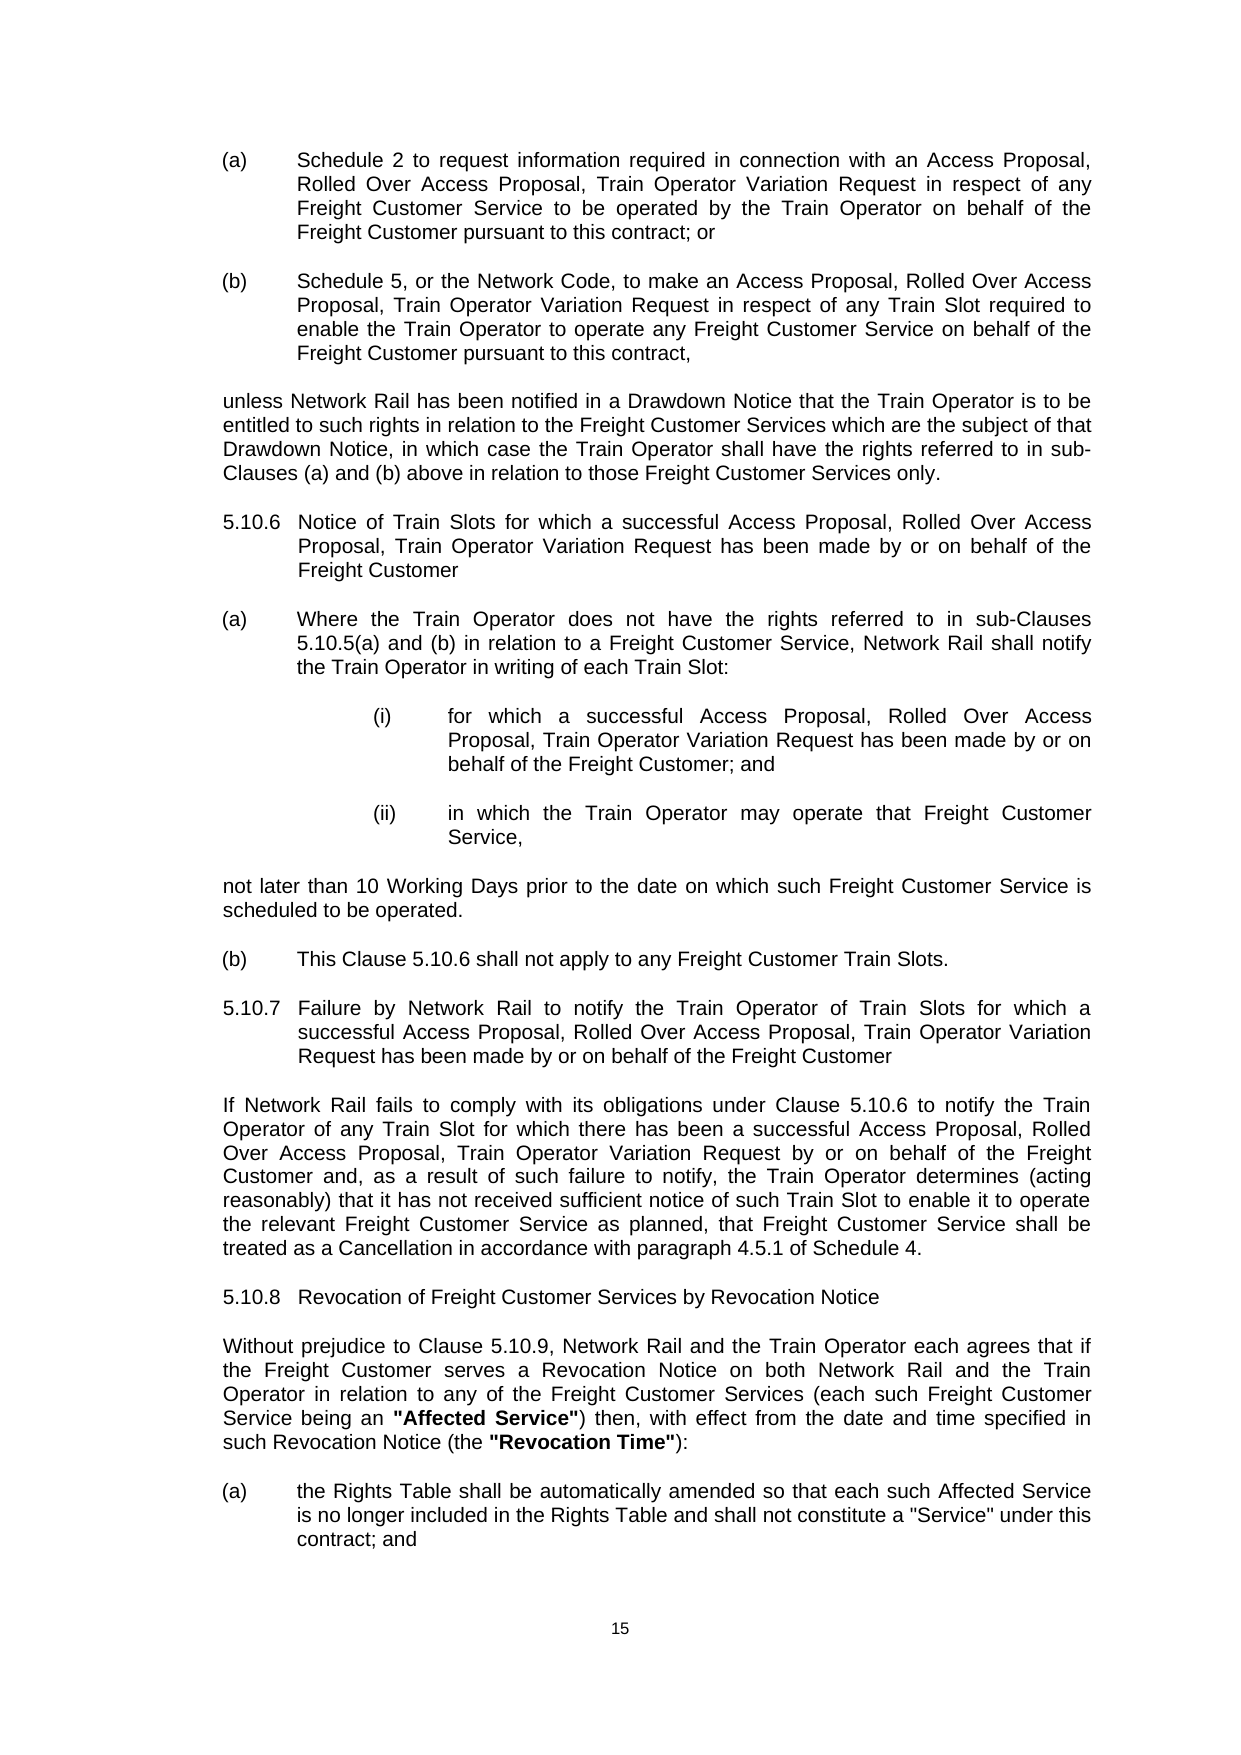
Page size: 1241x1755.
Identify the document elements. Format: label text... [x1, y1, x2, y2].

subtitle Schedule 5, or the Network Code, to make an Access Proposal, Rolled Over Access Proposal, Train Operator Variation Request in respect of any Train Slot required to enable the Train Operator to operate any Freight Customer Service on behalf of the Freight Customer pursuant to this contract, [222, 268, 1093, 364]
text If Network Rail fails to comply with its obligations under Clause 5.10.6 to notify the Train Operator of any Train Slot for which there has been a successful Access Proposal, Rolled Over Access Proposal, Train Operator Variation Request by or on behalf of the Freight Customer and, as a result of such failure to notify, the Train Operator determines (acting reasonably) that it has not received sufficient notice of such Train Slot to enable it to operate the relevant Freight Customer Service as planned, that Freight Customer Service shall be treated as a Cancellation in accordance with paragraph 4.5.1 of Schedule 4. [223, 1092, 1093, 1260]
subtitle in which the Train Operator may operate that Freight Customer Service, [373, 801, 1093, 849]
subtitle Notice of Train Slots for which a successful Access Proposal, Rolled Over Access Proposal, Train Operator Variation Request has been made by or on behalf of the Freight Customer [223, 510, 1093, 582]
text unless Network Rail has been notified in a Drawdown Notice that the Train Operator is to be entitled to such rights in relation to the Freight Customer Services which are the subject of that Drawdown Notice, in which case the Train Operator shall have the rights referred to in sub-Clauses (a) and (b) above in relation to those Freight Customer Services only. [223, 389, 1093, 485]
subtitle Revocation of Freight Customer Services by Revocation Notice [223, 1285, 1093, 1309]
subtitle the Rights Table shall be automatically amended so that each such Affected Service is no longer included in the Rights Table and shall not constitute a "Service" under this contract; and [222, 1479, 1093, 1551]
text not later than 10 Working Days prior to the date on which such Freight Customer Service is scheduled to be operated. [223, 874, 1093, 922]
text Without prejudice to Clause 5.10.9, Network Rail and the Train Operator each agrees that if the Freight Customer serves a Revocation Notice on both Network Rail and the Train Operator in relation to any of the Freight Customer Services (each such Freight Customer Service being an "Affected Service") then, with effect from the date and time specified in such Revocation Notice (the "Revocation Time"): [223, 1334, 1093, 1454]
subtitle for which a successful Access Proposal, Rolled Over Access Proposal, Train Operator Variation Request has been made by or on behalf of the Freight Customer; and [373, 704, 1093, 776]
subtitle Schedule 2 to request information required in connection with an Access Proposal, Rolled Over Access Proposal, Train Operator Variation Request in respect of any Freight Customer Service to be operated by the Train Operator on behalf of the Freight Customer pursuant to this contract; or [222, 148, 1093, 243]
subtitle Failure by Network Rail to notify the Train Operator of Train Slots for which a successful Access Proposal, Rolled Over Access Proposal, Train Operator Variation Request has been made by or on behalf of the Freight Customer [223, 996, 1093, 1067]
subtitle Where the Train Operator does not have the rights referred to in sub-Clauses 5.10.5(a) and (b) in relation to a Freight Customer Service, Network Rail shall notify the Train Operator in writing of each Train Slot: [222, 607, 1093, 679]
subtitle This Clause 5.10.6 shall not apply to any Freight Customer Train Slots. [222, 947, 1093, 971]
